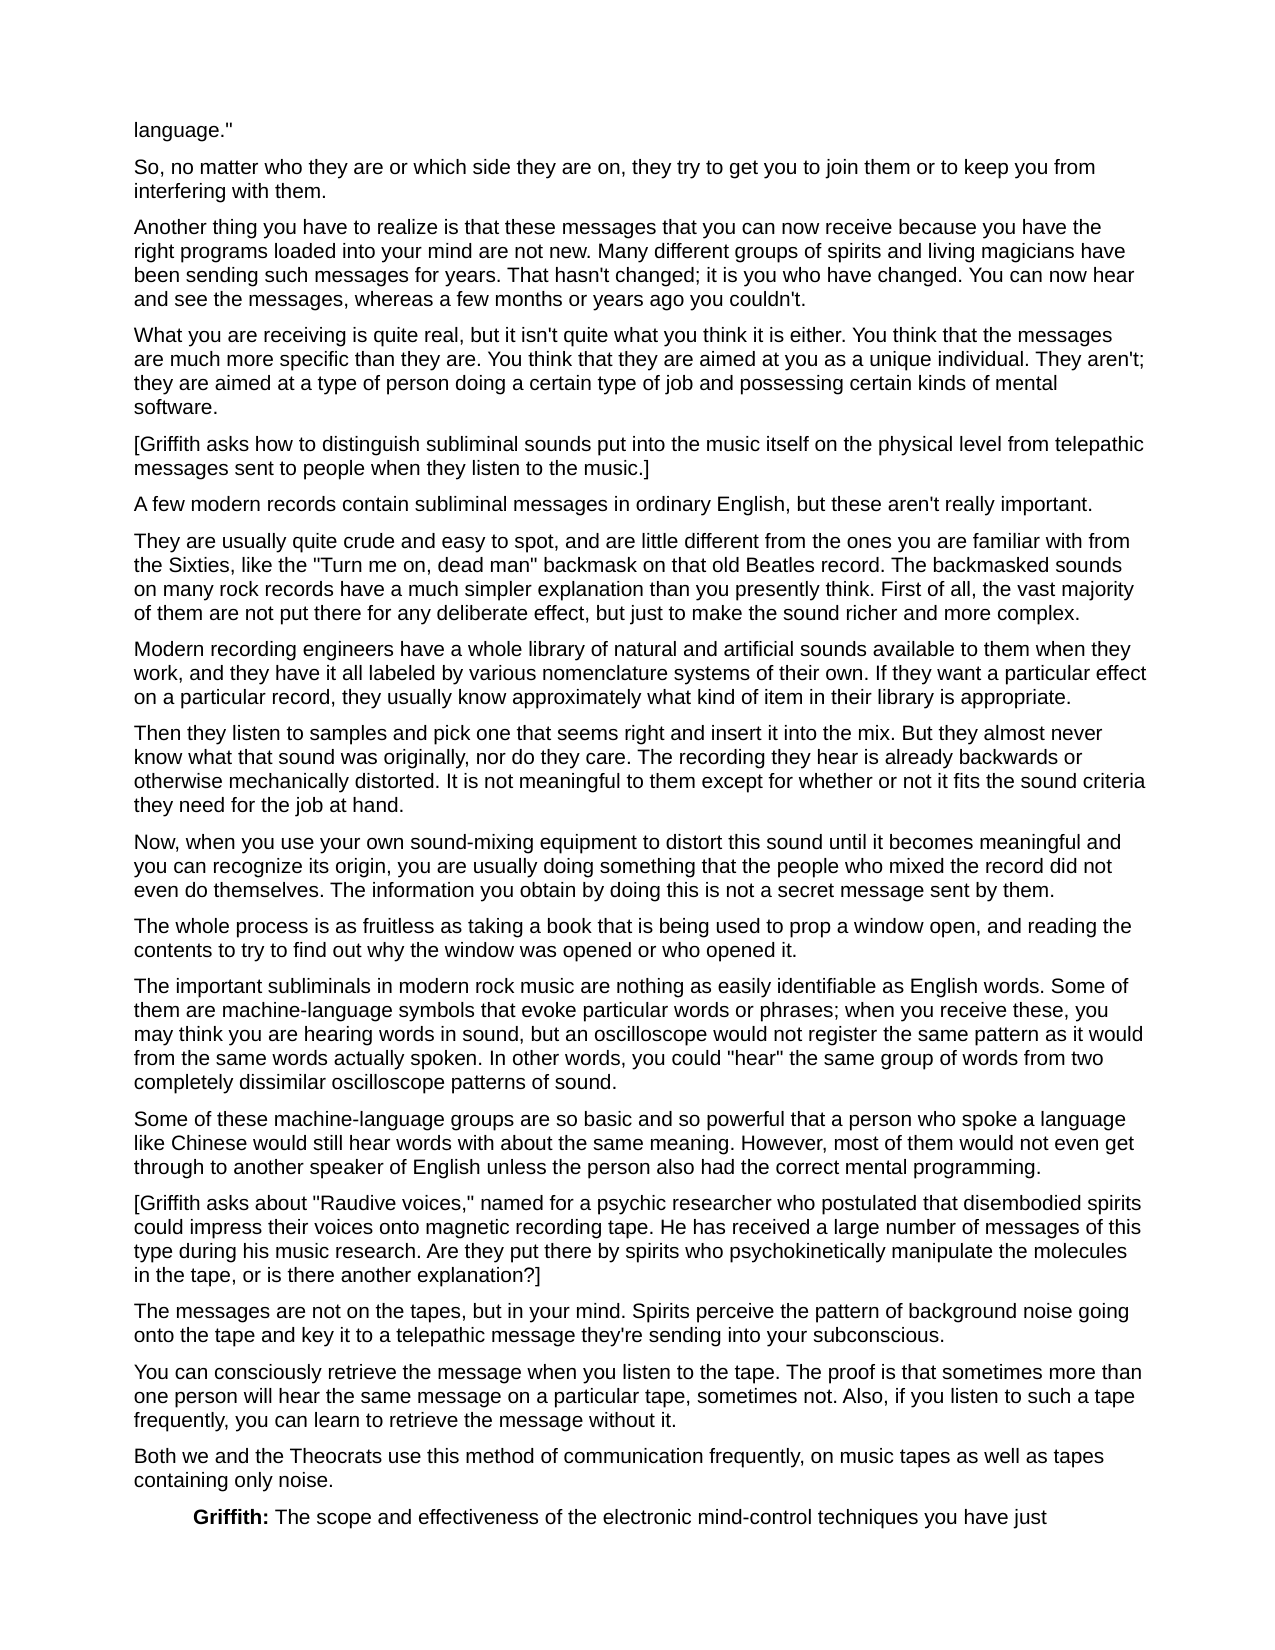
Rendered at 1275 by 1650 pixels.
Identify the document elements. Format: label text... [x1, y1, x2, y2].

text Then they listen to samples and pick one that seems right and insert it into the mix. But they almost never know what that sound was originally, nor do they care. The recording they hear is already backwards or otherwise mechanically distorted. It is not meaningful to them except for whether or not it fits the sound criteria they need for the job at hand. [134, 721, 1147, 817]
text Some of these machine-language groups are so basic and so powerful that a person who spoke a language like Chinese would still hear words with about the same meaning. However, most of them would not even get through to another speaker of English unless the person also had the correct mental programming. [134, 1107, 1147, 1178]
text Another thing you have to realize is that these messages that you can now receive because you have the right programs loaded into your mind are not new. Many different groups of spirits and living magicians have been sending such messages for years. That hasn't changed; it is you who have changed. You can now hear and see the messages, whereas a few months or years ago you couldn't. [134, 215, 1147, 311]
text You can consciously retrieve the message when you listen to the tape. The proof is that sometimes more than one person will hear the same message on a particular tape, sometimes not. Also, if you listen to such a tape frequently, you can learn to retrieve the message without it. [134, 1360, 1147, 1432]
text Griffith: The scope and effectiveness of the electronic mind-control techniques you have just [193, 1504, 1088, 1528]
text The messages are not on the tapes, but in your mind. Spirits perceive the pattern of background noise going onto the tape and key it to a telepathic message they're sending into your subconscious. [134, 1299, 1147, 1347]
text The whole process is as fruitless as taking a book that is being used to prop a window open, and reading the contents to try to find out why the window was opened or who opened it. [134, 914, 1147, 962]
text A few modern records contain subliminal messages in ordinary English, but these aren't really important. [134, 492, 1147, 516]
text [Griffith asks how to distinguish subliminal sounds put into the music itself on the physical level from telepathic messages sent to people when they listen to the music.] [134, 432, 1147, 479]
text language." [134, 118, 1147, 142]
text They are usually quite crude and easy to spot, and are little different from the ones you are familiar with from the Sixties, like the "Turn me on, dead man" backmask on that old Beatles record. The backmasked sounds on many rock records have a much simpler explanation than you presently think. First of all, the vast majority of them are not put there for any deliberate effect, but just to make the sound richer and more complex. [134, 528, 1147, 624]
text Both we and the Theocrats use this method of communication frequently, on music tapes as well as tapes containing only noise. [134, 1444, 1147, 1492]
text So, no matter who they are or which side they are on, they try to get you to join them or to keep you from interfering with them. [134, 154, 1147, 202]
text The important subliminals in modern rock music are nothing as easily identifiable as English words. Some of them are machine-language symbols that evoke particular words or phrases; when you receive these, you may think you are hearing words in sound, but an oscilloscope would not register the same pattern as it would from the same words actually spoken. In other words, you could "hear" the same group of words from two completely dissimilar oscilloscope patterns of sound. [134, 974, 1147, 1094]
text [Griffith asks about "Raudive voices," named for a psychic researcher who postulated that disembodied spirits could impress their voices onto magnetic recording tape. He has received a large number of messages of this type during his music research. Are they put there by spirits who psychokinetically manipulate the molecules in the tape, or is there another explanation?] [134, 1191, 1147, 1287]
text What you are receiving is quite real, but it isn't quite what you think it is either. You think that the messages are much more specific than they are. You think that they are aimed at you as a unique individual. They aren't; they are aimed at a type of person doing a certain type of job and possessing certain kinds of mental software. [134, 323, 1147, 419]
text Now, when you use your own sound-mixing equipment to distort this sound until it becomes meaningful and you can recognize its origin, you are usually doing something that the people who mixed the record did not even do themselves. The information you obtain by doing this is not a secret message sent by them. [134, 829, 1147, 901]
text Modern recording engineers have a whole library of natural and artificial sounds available to them when they work, and they have it all labeled by various nomenclature systems of their own. If they want a particular effect on a particular record, they usually know approximately what kind of item in their library is appropriate. [134, 637, 1147, 709]
